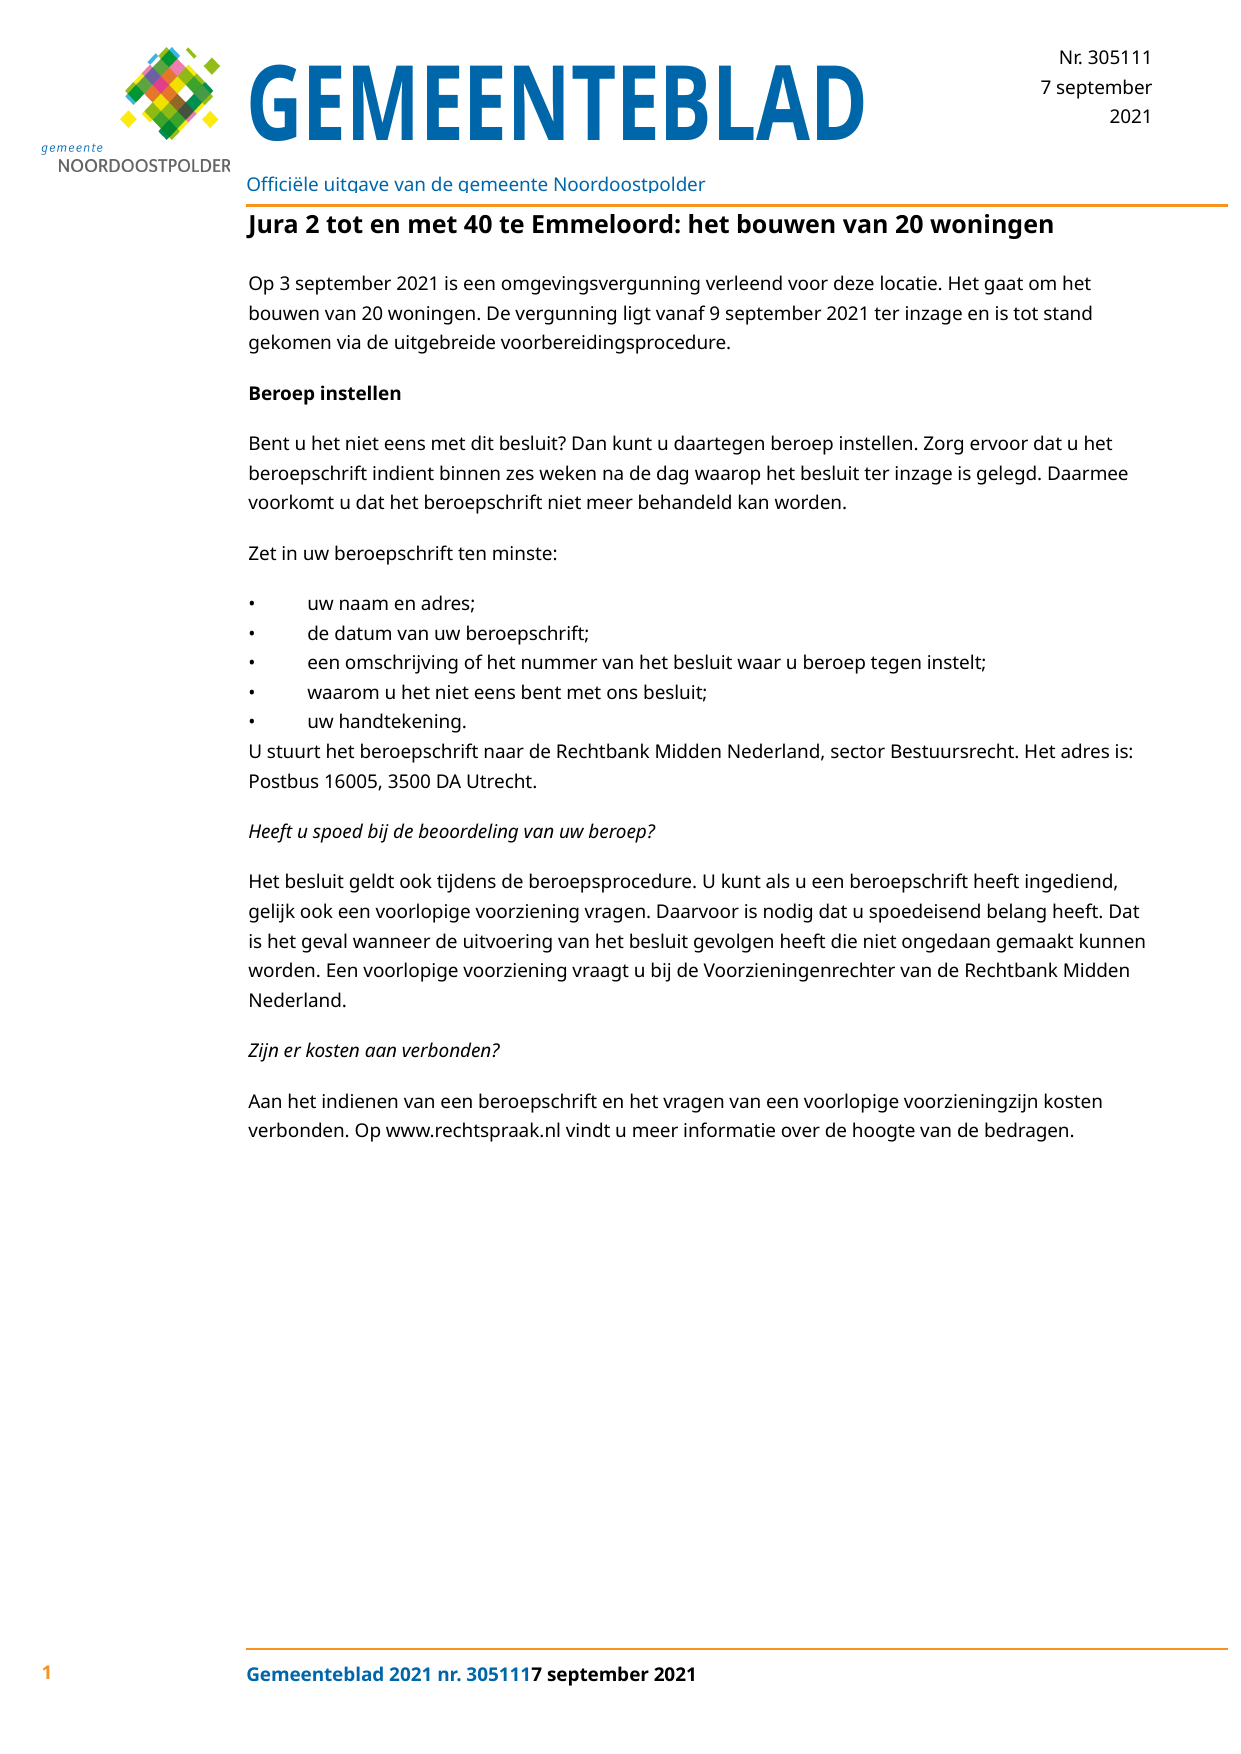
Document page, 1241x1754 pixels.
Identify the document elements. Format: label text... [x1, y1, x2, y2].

list de datum van uw beroepschrift; [248, 620, 1152, 646]
text Zet in uw beroepschrift ten minste: [248, 540, 1152, 566]
text Het besluit geldt ook tijdens de beroepsprocedure. U kunt als u een beroepschrift heeft ingediend, gelijk ook een voorlopige voorziening vragen. Daarvoor is nodig dat u spoedeisend belang heeft. Dat is het geval wanneer de uitvoering van het besluit gevolgen heeft die niet ongedaan gemaakt kunnen worden. Een voorlopige voorziening vraagt u bij de Voorzieningenrechter van de Rechtbank Midden Nederland. [248, 869, 1152, 1013]
picture [41, 47, 231, 172]
text Bent u het niet eens met dit besluit? Dan kunt u daartegen beroep instellen. Zorg ervoor dat u het beroepschrift indient binnen zes weken na de dag waarop het besluit ter inzage is gelegd. Daarmee voorkomt u dat het beroepschrift niet meer behandeld kan worden. [248, 430, 1152, 515]
text Heeft u spoed bij de beoordeling van uw beroep? [248, 818, 1152, 844]
text Zijn er kosten aan verbonden? [248, 1037, 1152, 1063]
text Op 3 september 2021 is een omgevingsvergunning verleend voor deze locatie. Het gaat om het bouwen van 20 woningen. De vergunning ligt vanaf 9 september 2021 ter inzage en is tot stand gekomen via de uitgebreide voorbereidingsprocedure. [248, 270, 1152, 355]
text U stuurt het beroepschrift naar de Rechtbank Midden Nederland, sector Bestuursrecht. Het adres is: Postbus 16005, 3500 DA Utrecht. [248, 738, 1152, 793]
text Aan het indienen van een beroepschrift en het vragen van een voorlopige voorzieningzijn kosten verbonden. Op​ www.rechtspraak.nl​ vindt u meer informatie over de hoogte van de bedragen. [248, 1088, 1152, 1143]
list uw handtekening. [248, 709, 1152, 734]
text Beroep instellen [248, 380, 1152, 406]
list een omschrijving of het nummer van het besluit waar u beroep tegen instelt; [248, 649, 1152, 675]
list waarom u het niet eens bent met ons besluit; [248, 679, 1152, 705]
text Jura 2 tot en met 40 te Emmeloord: het bouwen van 20 woningen [248, 207, 1152, 241]
list uw naam en adres; [248, 590, 1152, 616]
